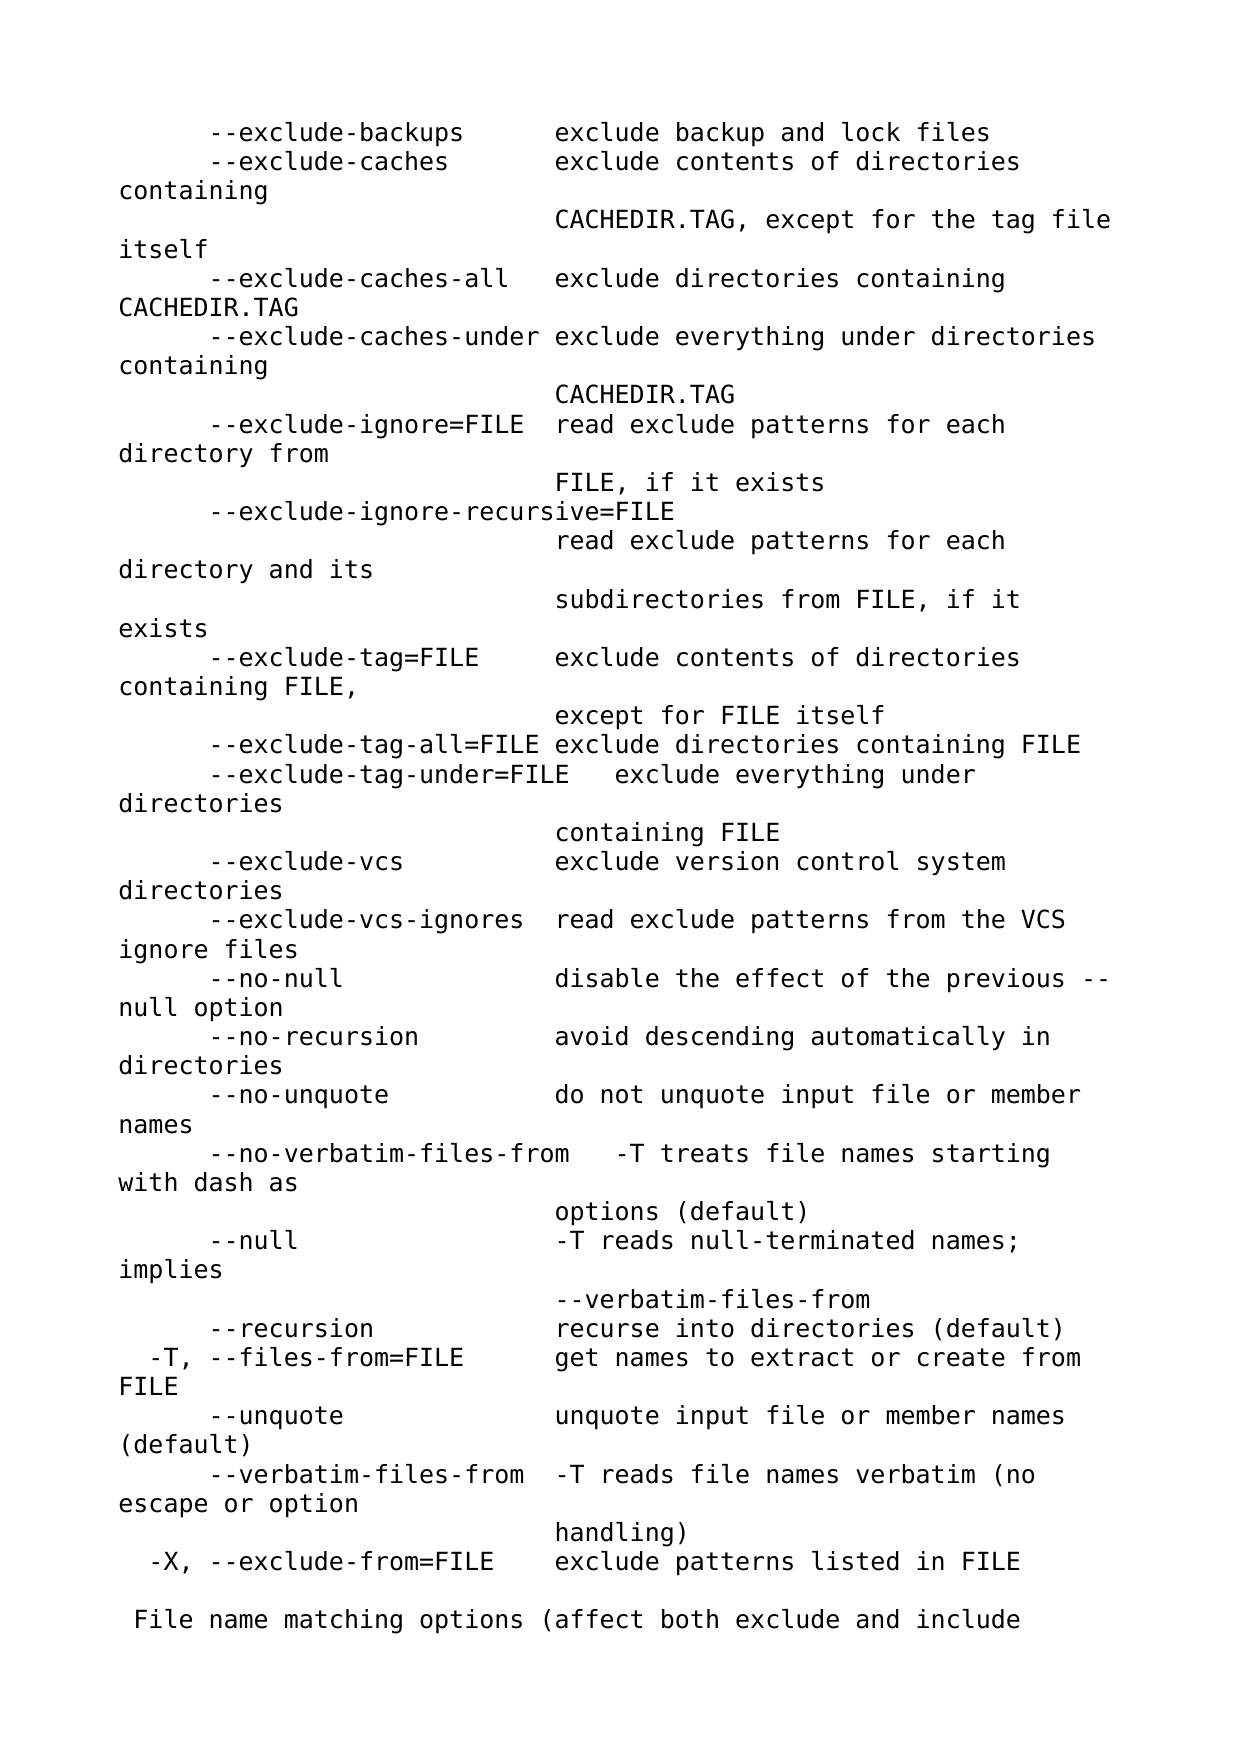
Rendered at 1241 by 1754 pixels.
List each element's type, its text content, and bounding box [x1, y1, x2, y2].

text --exclude-backups exclude backup and lock files --exclude-caches exclude contents of directories containing CACHEDIR.TAG, except for the tag file itself --exclude-caches-all exclude directories containing CACHEDIR.TAG --exclude-caches-under exclude everything under directories containing CACHEDIR.TAG --exclude-ignore=FILE read exclude patterns for each directory from FILE, if it exists --exclude-ignore-recursive=FILE read exclude patterns for each directory and its subdirectories from FILE, if it exists --exclude-tag=FILE exclude contents of directories containing FILE, except for FILE itself --exclude-tag-all=FILE exclude directories containing FILE --exclude-tag-under=FILE exclude everything under directories containing FILE --exclude-vcs exclude version control system directories --exclude-vcs-ignores read exclude patterns from the VCS ignore files --no-null disable the effect of the previous --null option --no-recursion avoid descending automatically in directories --no-unquote do not unquote input file or member names --no-verbatim-files-from -T treats file names starting with dash as options (default) --null -T reads null-terminated names; implies --verbatim-files-from --recursion recurse into directories (default) -T, --files-from=FILE get names to extract or create from FILE --unquote unquote input file or member names (default) --verbatim-files-from -T reads file names verbatim (no escape or option handling) -X, --exclude-from=FILE exclude patterns listed in FILE File name matching options (affect both exclude and include [118, 118, 1122, 1635]
